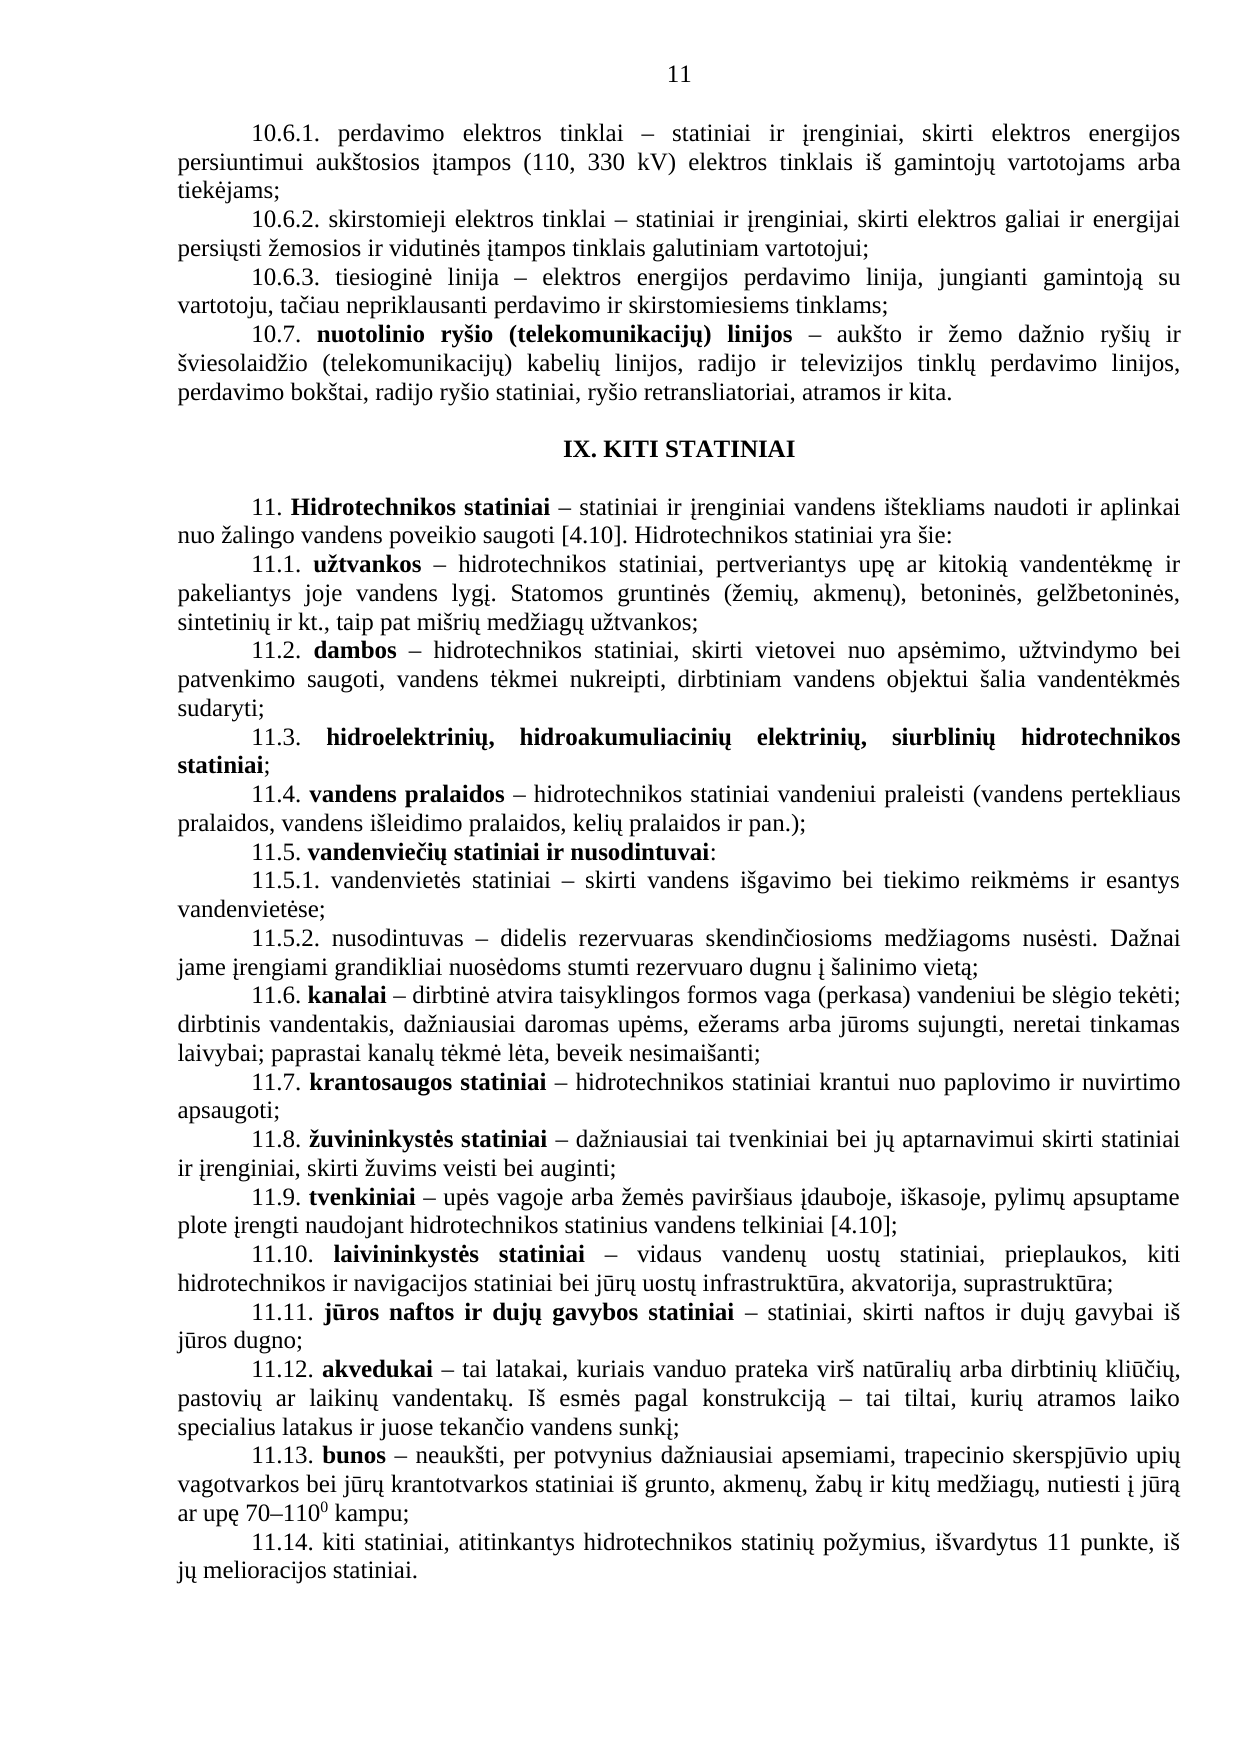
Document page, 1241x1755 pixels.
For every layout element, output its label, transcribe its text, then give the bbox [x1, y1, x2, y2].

text 10.6.1. perdavimo elektros tinklai – statiniai ir įrenginiai, skirti elektros energijos persiuntimui aukštosios įtampos (110, 330 kV) elektros tinklais iš gamintojų vartotojams arba tiekėjams; [177, 118, 1181, 204]
text 11.7. krantosaugos statiniai – hidrotechnikos statiniai krantui nuo paplovimo ir nuvirtimo apsaugoti; [177, 1067, 1181, 1124]
text 11.6. kanalai – dirbtinė atvira taisyklingos formos vaga (perkasa) vandeniui be slėgio tekėti; dirbtinis vandentakis, dažniausiai daromas upėms, ežerams arba jūroms sujungti, neretai tinkamas laivybai; paprastai kanalų tėkmė lėta, beveik nesimaišanti; [177, 981, 1181, 1067]
text 11.1. užtvankos – hidrotechnikos statiniai, pertveriantys upę ar kitokią vandentėkmę ir pakeliantys joje vandens lygį. Statomos gruntinės (žemių, akmenų), betoninės, gelžbetoninės, sintetinių ir kt., taip pat mišrių medžiagų užtvankos; [177, 549, 1181, 636]
text 11.5.2. nusodintuvas – didelis rezervuaras skendinčiosioms medžiagoms nusėsti. Dažnai jame įrengiami grandikliai nuosėdoms stumti rezervuaro dugnu į šalinimo vietą; [177, 923, 1181, 981]
text 10.6.2. skirstomieji elektros tinklai – statiniai ir įrenginiai, skirti elektros galiai ir energijai persiųsti žemosios ir vidutinės įtampos tinklais galutiniam vartotojui; [177, 204, 1181, 262]
text 11.14. kiti statiniai, atitinkantys hidrotechnikos statinių požymius, išvardytus 11 punkte, iš jų melioracijos statiniai. [177, 1527, 1181, 1584]
text 11.8. žuvininkystės statiniai – dažniausiai tai tvenkiniai bei jų aptarnavimui skirti statiniai ir įrenginiai, skirti žuvims veisti bei auginti; [177, 1124, 1181, 1182]
text 11.10. laivininkystės statiniai – vidaus vandenų uostų statiniai, prieplaukos, kiti hidrotechnikos ir navigacijos statiniai bei jūrų uostų infrastruktūra, akvatorija, suprastruktūra; [177, 1239, 1181, 1297]
text 11.5. vandenviečių statiniai ir nusodintuvai: [177, 837, 1181, 866]
text 11.12. akvedukai – tai latakai, kuriais vanduo prateka virš natūralių arba dirbtinių kliūčių, pastovių ar laikinų vandentakų. Iš esmės pagal konstrukciją – tai tiltai, kurių atramos laiko specialius latakus ir juose tekančio vandens sunkį; [177, 1354, 1181, 1441]
text IX. KITI STATINIAI [177, 434, 1181, 463]
text 10.7. nuotolinio ryšio (telekomunikacijų) linijos – aukšto ir žemo dažnio ryšių ir šviesolaidžio (telekomunikacijų) kabelių linijos, radijo ir televizijos tinklų perdavimo linijos, perdavimo bokštai, radijo ryšio statiniai, ryšio retransliatoriai, atramos ir kita. [177, 319, 1181, 406]
text 11.3. hidroelektrinių, hidroakumuliacinių elektrinių, siurblinių hidrotechnikos statiniai; [177, 722, 1181, 779]
text 11. Hidrotechnikos statiniai – statiniai ir įrenginiai vandens ištekliams naudoti ir aplinkai nuo žalingo vandens poveikio saugoti [4.10]. Hidrotechnikos statiniai yra šie: [177, 492, 1181, 549]
text 11.11. jūros naftos ir dujų gavybos statiniai – statiniai, skirti naftos ir dujų gavybai iš jūros dugno; [177, 1297, 1181, 1354]
text 11.2. dambos – hidrotechnikos statiniai, skirti vietovei nuo apsėmimo, užtvindymo bei patvenkimo saugoti, vandens tėkmei nukreipti, dirbtiniam vandens objektui šalia vandentėkmės sudaryti; [177, 636, 1181, 722]
text 11.13. bunos – neaukšti, per potvynius dažniausiai apsemiami, trapecinio skerspjūvio upių vagotvarkos bei jūrų krantotvarkos statiniai iš grunto, akmenų, žabų ir kitų medžiagų, nutiesti į jūrą ar upę 70–1100 kampu; [177, 1441, 1181, 1527]
text 10.6.3. tiesioginė linija – elektros energijos perdavimo linija, jungianti gamintoją su vartotoju, tačiau nepriklausanti perdavimo ir skirstomiesiems tinklams; [177, 262, 1181, 319]
text 11.9. tvenkiniai – upės vagoje arba žemės paviršiaus įdauboje, iškasoje, pylimų apsuptame plote įrengti naudojant hidrotechnikos statinius vandens telkiniai [4.10]; [177, 1182, 1181, 1239]
text 11.5.1. vandenvietės statiniai – skirti vandens išgavimo bei tiekimo reikmėms ir esantys vandenvietėse; [177, 866, 1181, 923]
text 11.4. vandens pralaidos – hidrotechnikos statiniai vandeniui praleisti (vandens pertekliaus pralaidos, vandens išleidimo pralaidos, kelių pralaidos ir pan.); [177, 779, 1181, 837]
